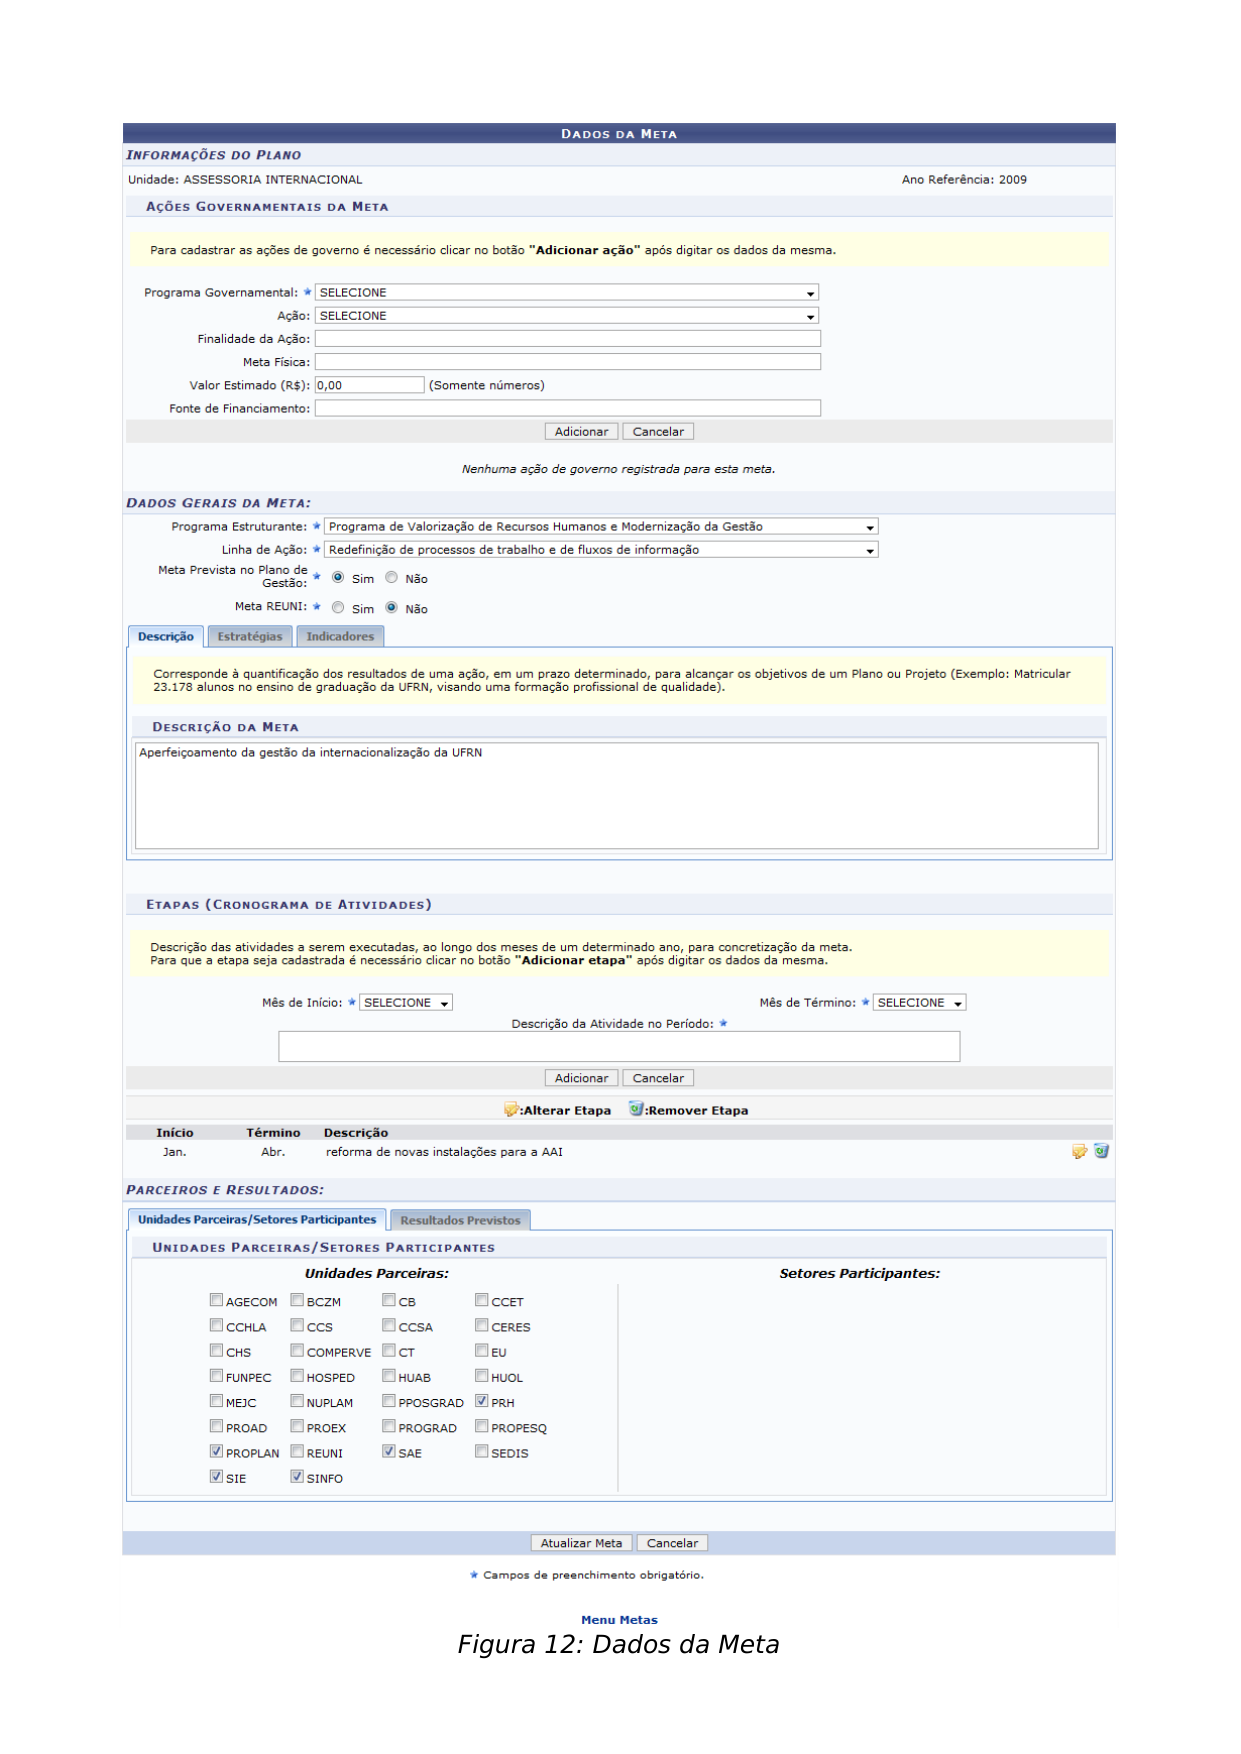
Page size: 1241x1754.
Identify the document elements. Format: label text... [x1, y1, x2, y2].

picture [118, 118, 1123, 1631]
text Figura 12: Dados da Meta [118, 1631, 1122, 1659]
